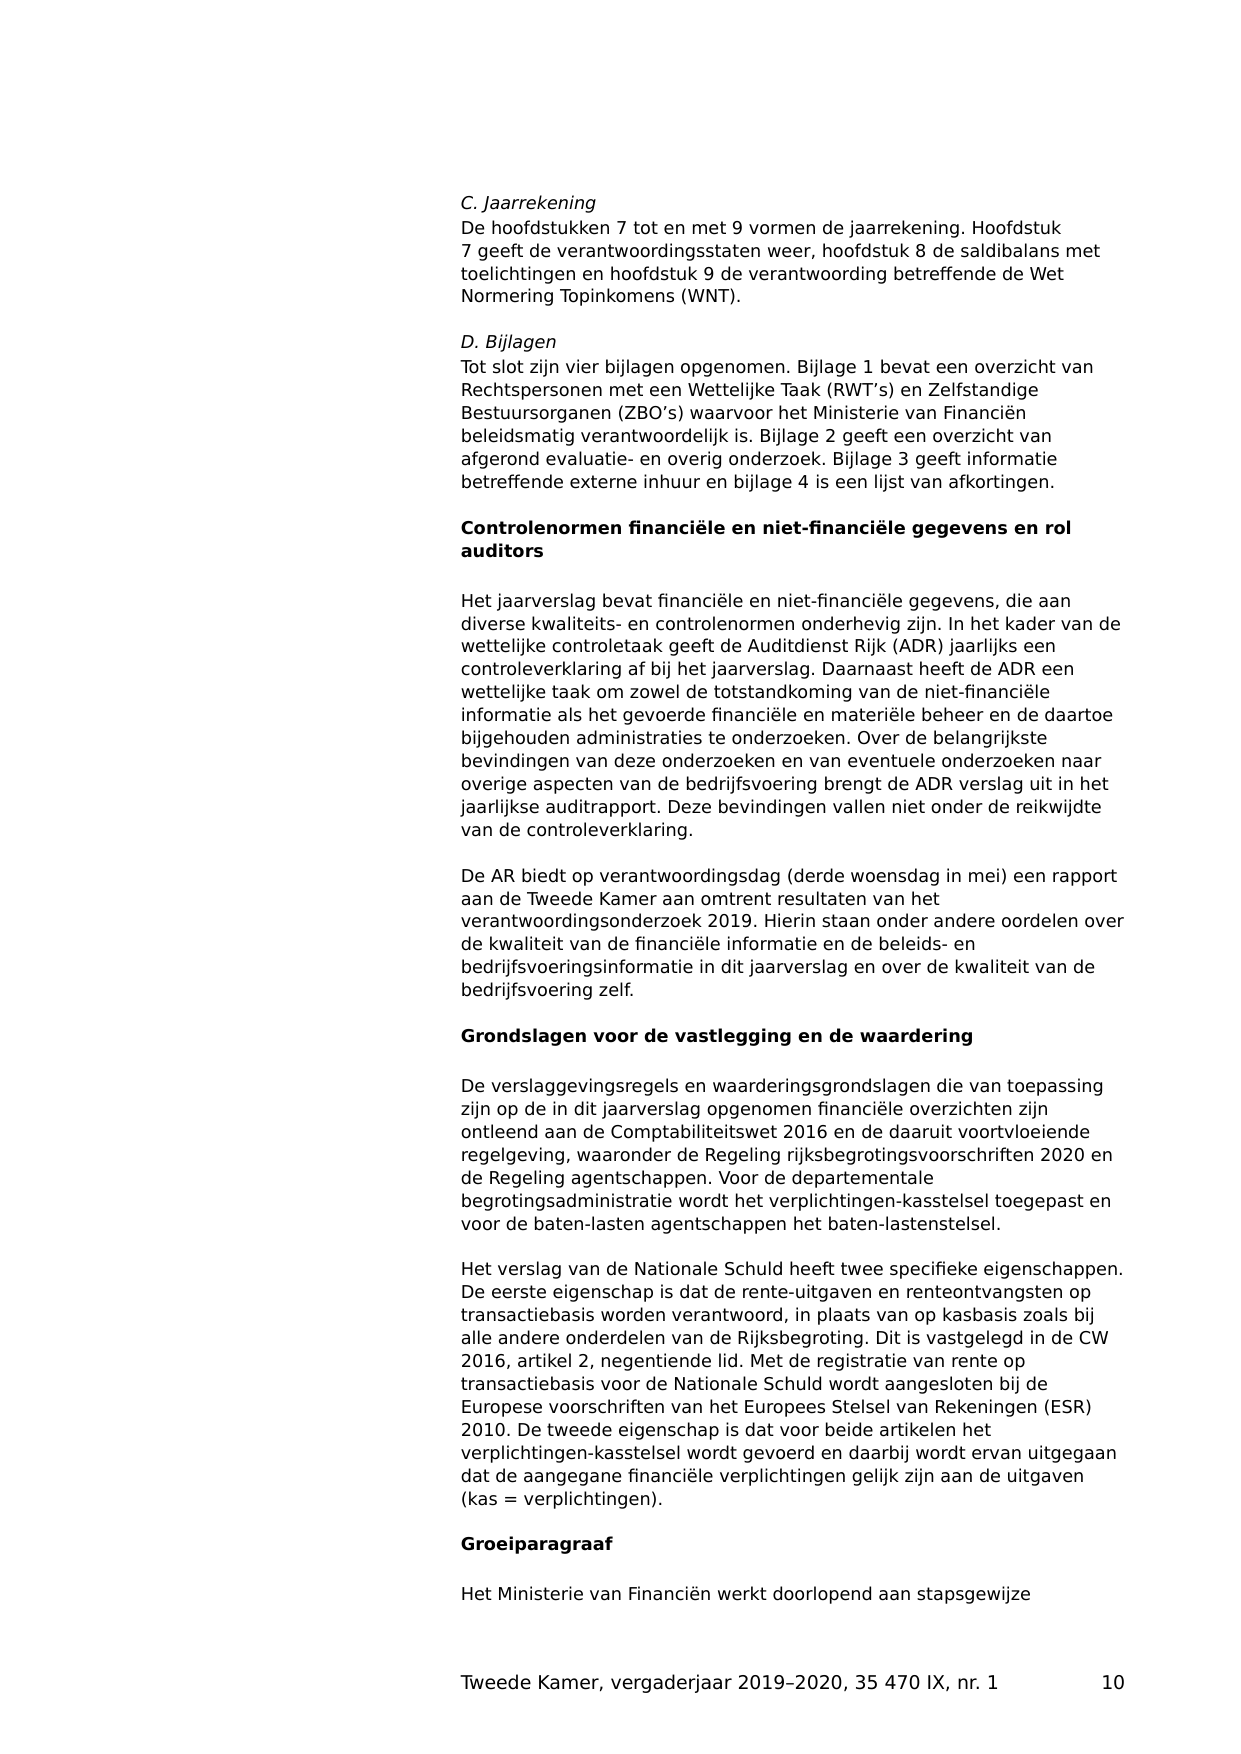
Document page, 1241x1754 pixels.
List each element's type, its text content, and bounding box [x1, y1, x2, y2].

text Grondslagen voor de vastlegging en de waardering [461, 1024, 1125, 1047]
text Het Ministerie van Financiën werkt doorlopend aan stapsgewijze [461, 1582, 1125, 1605]
text De AR biedt op verantwoordingsdag (derde woensdag in mei) een rapport aan de Tweede Kamer aan omtrent resultaten van het verantwoordingsonderzoek 2019. Hierin staan onder andere oordelen over de kwaliteit van de financiële informatie en de beleids- en bedrijfsvoeringsinformatie in dit jaarverslag en over de kwaliteit van de bedrijfsvoering zelf. [461, 864, 1125, 1001]
text Het verslag van de Nationale Schuld heeft twee specifieke eigenschappen. De eerste eigenschap is dat de rente-uitgaven en renteontvangsten op transactiebasis worden verantwoord, in plaats van op kasbasis zoals bij alle andere onderdelen van de Rijksbegroting. Dit is vastgelegd in de CW 2016, artikel 2, negentiende lid. Met de registratie van rente op transactiebasis voor de Nationale Schuld wordt aangesloten bij de Europese voorschriften van het Europees Stelsel van Rekeningen (ESR) 2010. De tweede eigenschap is dat voor beide artikelen het verplichtingen-kasstelsel wordt gevoerd en daarbij wordt ervan uitgegaan dat de aangegane financiële verplichtingen gelijk zijn aan de uitgaven (kas = verplichtingen). [461, 1257, 1125, 1509]
text Groeiparagraaf [461, 1532, 1125, 1555]
text Controlenormen financiële en niet-financiële gegevens en rol auditors [461, 516, 1125, 562]
text D. Bijlagen [461, 330, 1125, 353]
text De hoofdstukken 7 tot en met 9 vormen de jaarrekening. Hoofdstuk 7 geeft de verantwoordingsstaten weer, hoofdstuk 8 de saldibalans met toelichtingen en hoofdstuk 9 de verantwoording betreffende de Wet Normering Topinkomens (WNT). [461, 216, 1125, 307]
text Het jaarverslag bevat financiële en niet-financiële gegevens, die aan diverse kwaliteits- en controlenormen onderhevig zijn. In het kader van de wettelijke controletaak geeft de Auditdienst Rijk (ADR) jaarlijks een controleverklaring af bij het jaarverslag. Daarnaast heeft de ADR een wettelijke taak om zowel de totstandkoming van de niet-financiële informatie als het gevoerde financiële en materiële beheer en de daartoe bijgehouden administraties te onderzoeken. Over de belangrijkste bevindingen van deze onderzoeken en van eventuele onderzoeken naar overige aspecten van de bedrijfsvoering brengt de ADR verslag uit in het jaarlijkse auditrapport. Deze bevindingen vallen niet onder de reikwijdte van de controleverklaring. [461, 589, 1125, 841]
text De verslaggevingsregels en waarderingsgrondslagen die van toepassing zijn op de in dit jaarverslag opgenomen financiële overzichten zijn ontleend aan de Comptabiliteitswet 2016 en de daaruit voortvloeiende regelgeving, waaronder de Regeling rijksbegrotingsvoorschriften 2020 en de Regeling agentschappen. Voor de departementale begrotingsadministratie wordt het verplichtingen-kasstelsel toegepast en voor de baten-lasten agentschappen het baten-lastenstelsel. [461, 1074, 1125, 1234]
text Tot slot zijn vier bijlagen opgenomen. Bijlage 1 bevat een overzicht van Rechtspersonen met een Wettelijke Taak (RWT’s) en Zelfstandige Bestuursorganen (ZBO’s) waarvoor het Ministerie van Financiën beleidsmatig verantwoordelijk is. Bijlage 2 geeft een overzicht van afgerond evaluatie- en overig onderzoek. Bijlage 3 geeft informatie betreffende externe inhuur en bijlage 4 is een lijst van afkortingen. [461, 355, 1125, 493]
text C. Jaarrekening [461, 191, 1125, 214]
